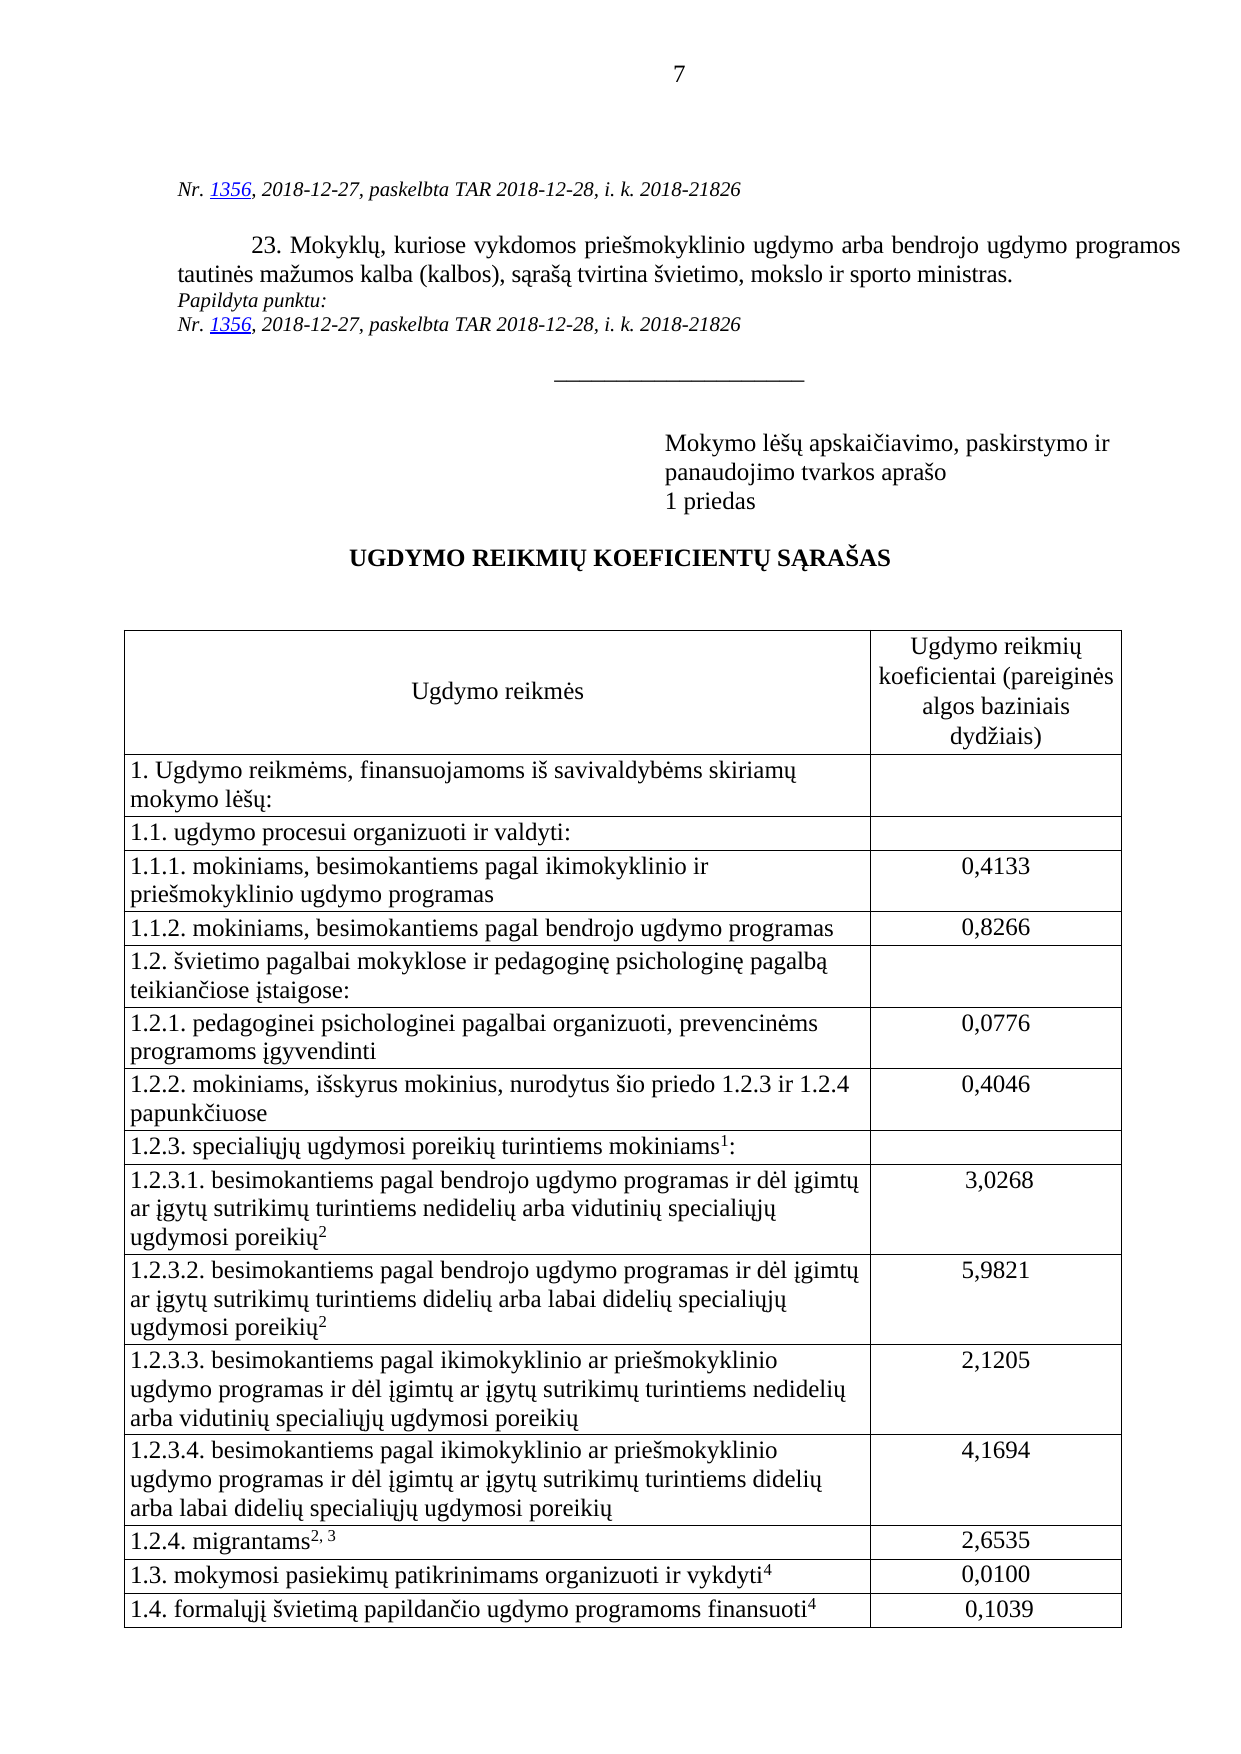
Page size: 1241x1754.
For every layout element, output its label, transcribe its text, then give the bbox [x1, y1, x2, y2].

table_cell [871, 817, 1121, 850]
table_cell 2,1205 [871, 1345, 1121, 1434]
table_cell 0,8266 [871, 912, 1121, 945]
table_cell 1.1. ugdymo procesui organizuoti ir valdyti: [125, 817, 870, 850]
table_cell [871, 1131, 1121, 1164]
table_cell 5,9821 [871, 1255, 1121, 1344]
table_cell 1.1.2. mokiniams, besimokantiems pagal bendrojo ugdymo programas [125, 912, 870, 945]
text –––––––––––––––––––– [177, 364, 1181, 393]
table_cell 1. Ugdymo reikmėms, finansuojamoms iš savivaldybėms skiriamų mokymo lėšų: [125, 755, 870, 816]
table_header Ugdymo reikmės [125, 631, 870, 754]
table_cell 1.2.2. mokiniams, išskyrus mokinius, nurodytus šio priedo 1.2.3 ir 1.2.4 papunkčiuose [125, 1069, 870, 1129]
text Mokymo lėšų apskaičiavimo, paskirstymo ir panaudojimo tvarkos aprašo [664, 428, 1122, 486]
table_cell 0,0776 [871, 1008, 1121, 1068]
text UGDYMO REIKMIŲ KOEFICIENTŲ SĄRAŠAS [118, 543, 1122, 572]
table_cell 1.2.3.3. besimokantiems pagal ikimokyklinio ar priešmokyklinio ugdymo programas ir dėl įgimtų ar įgytų sutrikimų turintiems nedidelių arba vidutinių specialiųjų ugdymosi poreikių [125, 1345, 870, 1434]
table_cell 1.4. formalųjį švietimą papildančio ugdymo programoms finansuoti4 [125, 1594, 870, 1627]
table_cell [871, 946, 1121, 1007]
table_header Ugdymo reikmių koeficientai (pareiginės algos baziniais dydžiais) [871, 631, 1121, 754]
text Nr. 1356, 2018-12-27, paskelbta TAR 2018-12-28, i. k. 2018-21826 [177, 312, 1181, 336]
table_cell 3,0268 [871, 1165, 1121, 1254]
text Nr. 1356, 2018-12-27, paskelbta TAR 2018-12-28, i. k. 2018-21826 [177, 177, 1181, 201]
table_cell 1.3. mokymosi pasiekimų patikrinimams organizuoti ir vykdyti4 [125, 1560, 870, 1593]
table_cell 2,6535 [871, 1526, 1121, 1558]
table_cell 1.2.3. specialiųjų ugdymosi poreikių turintiems mokiniams1: [125, 1131, 870, 1164]
table_cell 0,4133 [871, 851, 1121, 911]
table_cell 0,0100 [871, 1560, 1121, 1593]
table_cell 1.2.3.2. besimokantiems pagal bendrojo ugdymo programas ir dėl įgimtų ar įgytų sutrikimų turintiems didelių arba labai didelių specialiųjų ugdymosi poreikių2 [125, 1255, 870, 1344]
table_cell 1.2. švietimo pagalbai mokyklose ir pedagoginę psichologinę pagalbą teikiančiose įstaigose: [125, 946, 870, 1007]
text 1 priedas [664, 486, 1122, 515]
table_cell 1.2.1. pedagoginei psichologinei pagalbai organizuoti, prevencinėms programoms įgyvendinti [125, 1008, 870, 1068]
table_cell 1.2.3.4. besimokantiems pagal ikimokyklinio ar priešmokyklinio ugdymo programas ir dėl įgimtų ar įgytų sutrikimų turintiems didelių arba labai didelių specialiųjų ugdymosi poreikių [125, 1435, 870, 1524]
text Papildyta punktu: [177, 287, 1181, 312]
table_cell 0,4046 [871, 1069, 1121, 1129]
table_cell [871, 755, 1121, 816]
text 23. Mokyklų, kuriose vykdomos priešmokyklinio ugdymo arba bendrojo ugdymo programos tautinės mažumos kalba (kalbos), sąrašą tvirtina švietimo, mokslo ir sporto ministras. [177, 230, 1181, 287]
table_cell 1.1.1. mokiniams, besimokantiems pagal ikimokyklinio ir priešmokyklinio ugdymo programas [125, 851, 870, 911]
table_cell 1.2.4. migrantams2, 3 [125, 1526, 870, 1558]
table_cell 4,1694 [871, 1435, 1121, 1524]
table_cell 1.2.3.1. besimokantiems pagal bendrojo ugdymo programas ir dėl įgimtų ar įgytų sutrikimų turintiems nedidelių arba vidutinių specialiųjų ugdymosi poreikių2 [125, 1165, 870, 1254]
table_cell 0,1039 [871, 1594, 1121, 1627]
